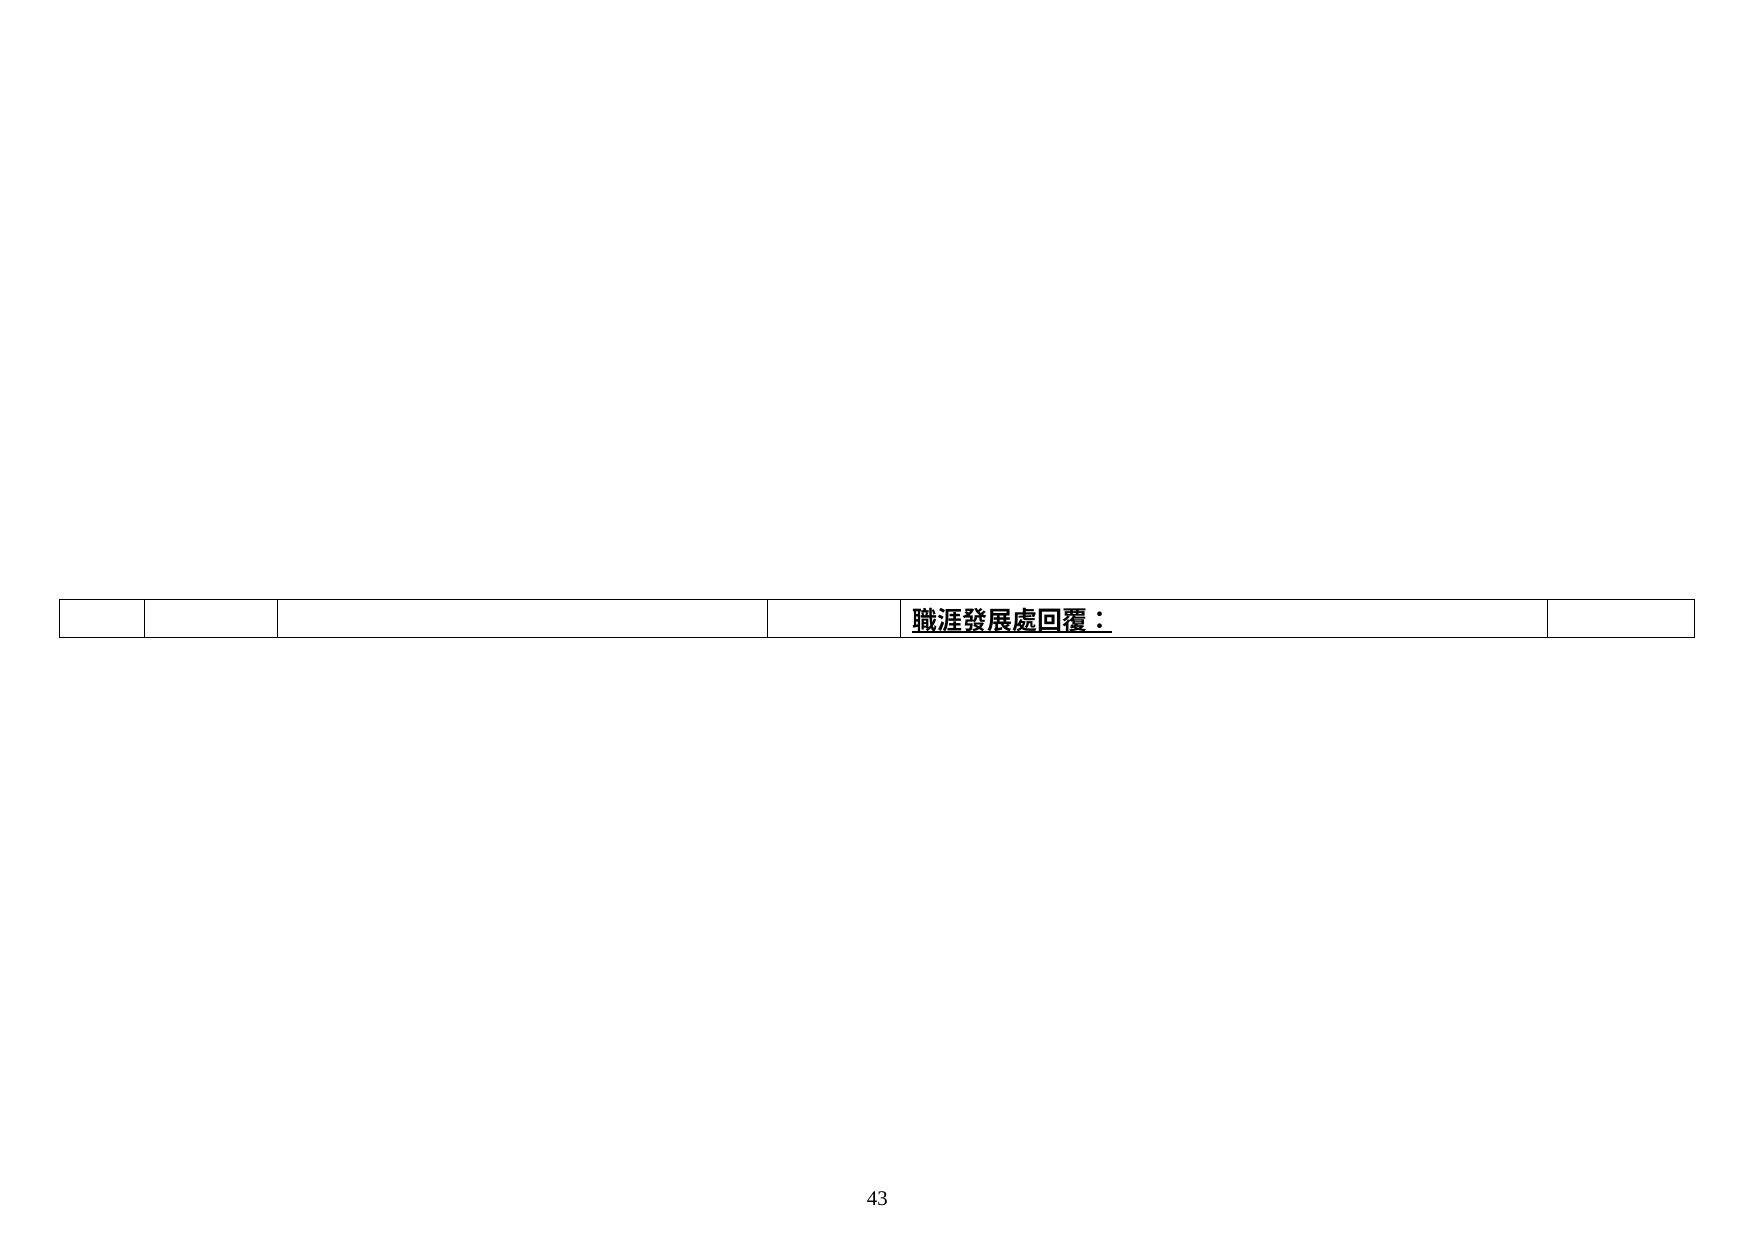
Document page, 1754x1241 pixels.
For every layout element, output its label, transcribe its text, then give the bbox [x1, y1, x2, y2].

table_cell [768, 600, 900, 637]
table_cell [278, 600, 767, 637]
table_cell 資訊處回覆： 經釐清，同學反應的問題為就業博覽會經公告於iTouch系統，同學進系統查閱時活動已結束。 已向同學說明：所有新公告如發郵件通知，一則信箱會出現過多信息，造成同學過濾信息時之困擾。一則學校郵件系統處理過多不必要信息，會造成資源浪費。 職涯發展處回覆： 針對同學對於本次2026就業博覽會宣傳的相關意見，職涯發展處說明如下： 本處於活動前已透過多元管道進行宣傳，包含自2026年2月23日起，於校門口及鐘塔大草皮旁設置活動truss，並於校內燈座懸掛40對活動燈旗，以提升校園整體能見度；同時於2月底於中原大學官網跑馬燈上架主視覺宣傳圖，並於2月11日於職涯發展處官網「最新消息」公告活動資訊。此外，亦於3月9日透過iTouch平台公告，並以校內大量發信系統寄送宣傳信件至全校學生信箱。 [901, 600, 1547, 637]
table_cell [60, 600, 144, 637]
table_cell [1548, 600, 1694, 637]
table_cell [145, 600, 277, 637]
